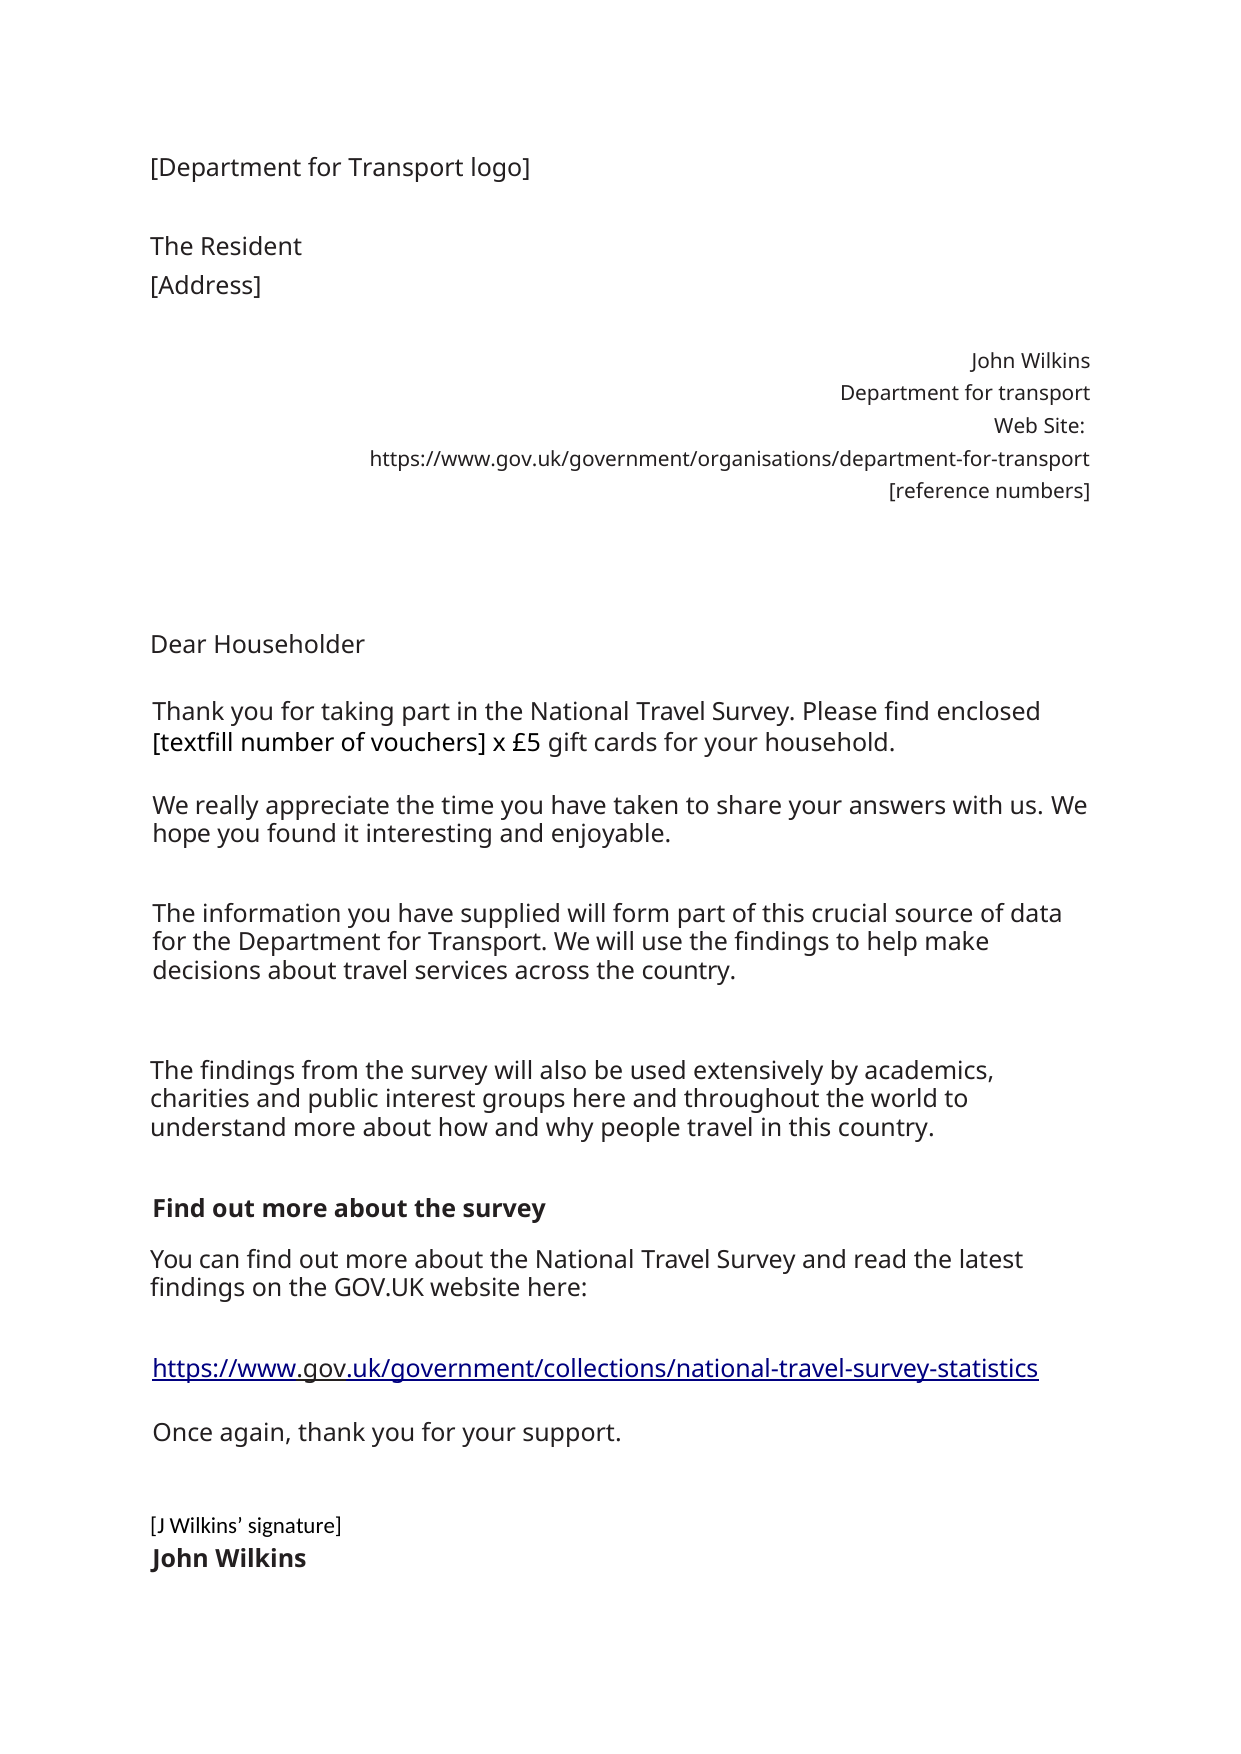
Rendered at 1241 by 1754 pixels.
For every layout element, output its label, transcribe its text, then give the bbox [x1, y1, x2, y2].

text Thank you for taking part in the National Travel Survey. Please find enclosed [152, 698, 1090, 726]
text [reference numbers] [150, 476, 1090, 505]
text John Wilkins [152, 1544, 1090, 1573]
text The information you have supplied will form part of this crucial source of data for the Department for Transport. We will use the findings to help make decisions about travel services across the country. [152, 900, 1090, 986]
text https://www.gov.uk/government/organisations/department-for-transport [150, 444, 1090, 472]
text John Wilkins [150, 346, 1090, 374]
text https://www.gov.uk/government/collections/national-travel-survey-statistics [152, 1352, 1090, 1384]
text [Address] [150, 267, 1090, 302]
text You can find out more about the National Travel Survey and read the latest findings on the GOV.UK website here: [150, 1246, 1090, 1304]
text Department for transport [150, 378, 1090, 407]
text The Resident [150, 228, 1090, 262]
text The findings from the survey will also be used extensively by academics, charities and public interest groups here and throughout the world to understand more about how and why people travel in this country. [150, 1057, 1091, 1143]
text [J Wilkins’ signature] [150, 1512, 1090, 1539]
text We really appreciate the time you have taken to share your answers with us. We hope you found it interesting and enjoyable. [152, 792, 1090, 849]
text Find out more about the survey [152, 1192, 1090, 1224]
text [textfill number of vouchers] x £5 gift cards for your household. [152, 726, 1090, 758]
text Web Site: [150, 411, 1090, 439]
text Once again, thank you for your support. [152, 1416, 1090, 1447]
text [Department for Transport logo] [150, 150, 1090, 184]
text Dear Householder [150, 626, 1090, 660]
